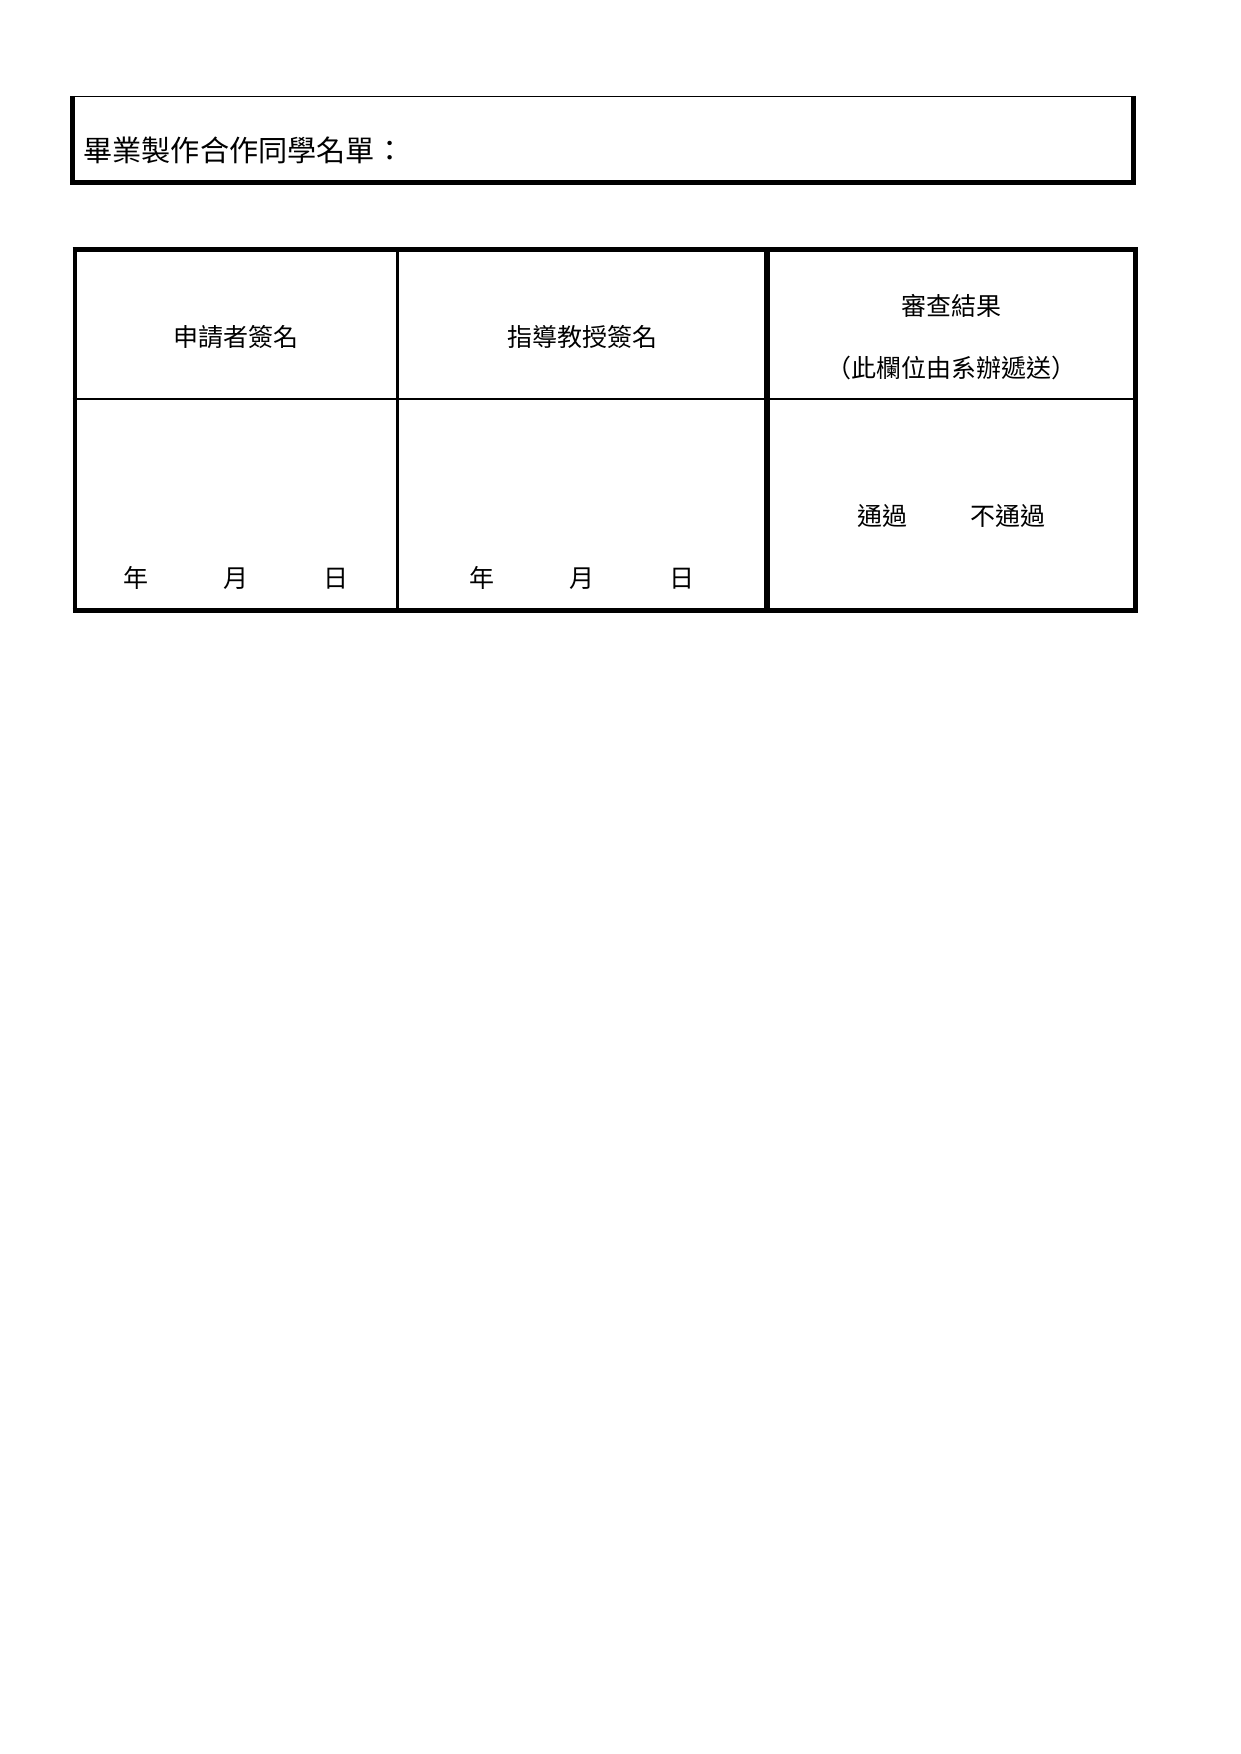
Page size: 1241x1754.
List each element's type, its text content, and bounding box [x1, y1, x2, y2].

table_header 指導教授簽名 [399, 252, 764, 398]
table_cell 畢業製作合作同學名單： [75, 97, 1131, 180]
table_cell 年 月 日 [399, 400, 764, 608]
table_header 申請者簽名 [77, 252, 396, 398]
table_cell 年 月 日 [77, 400, 396, 608]
table_header 審查結果 （此欄位由系辦遞送） [770, 252, 1133, 398]
table_cell 通過 不通過 [770, 400, 1133, 608]
